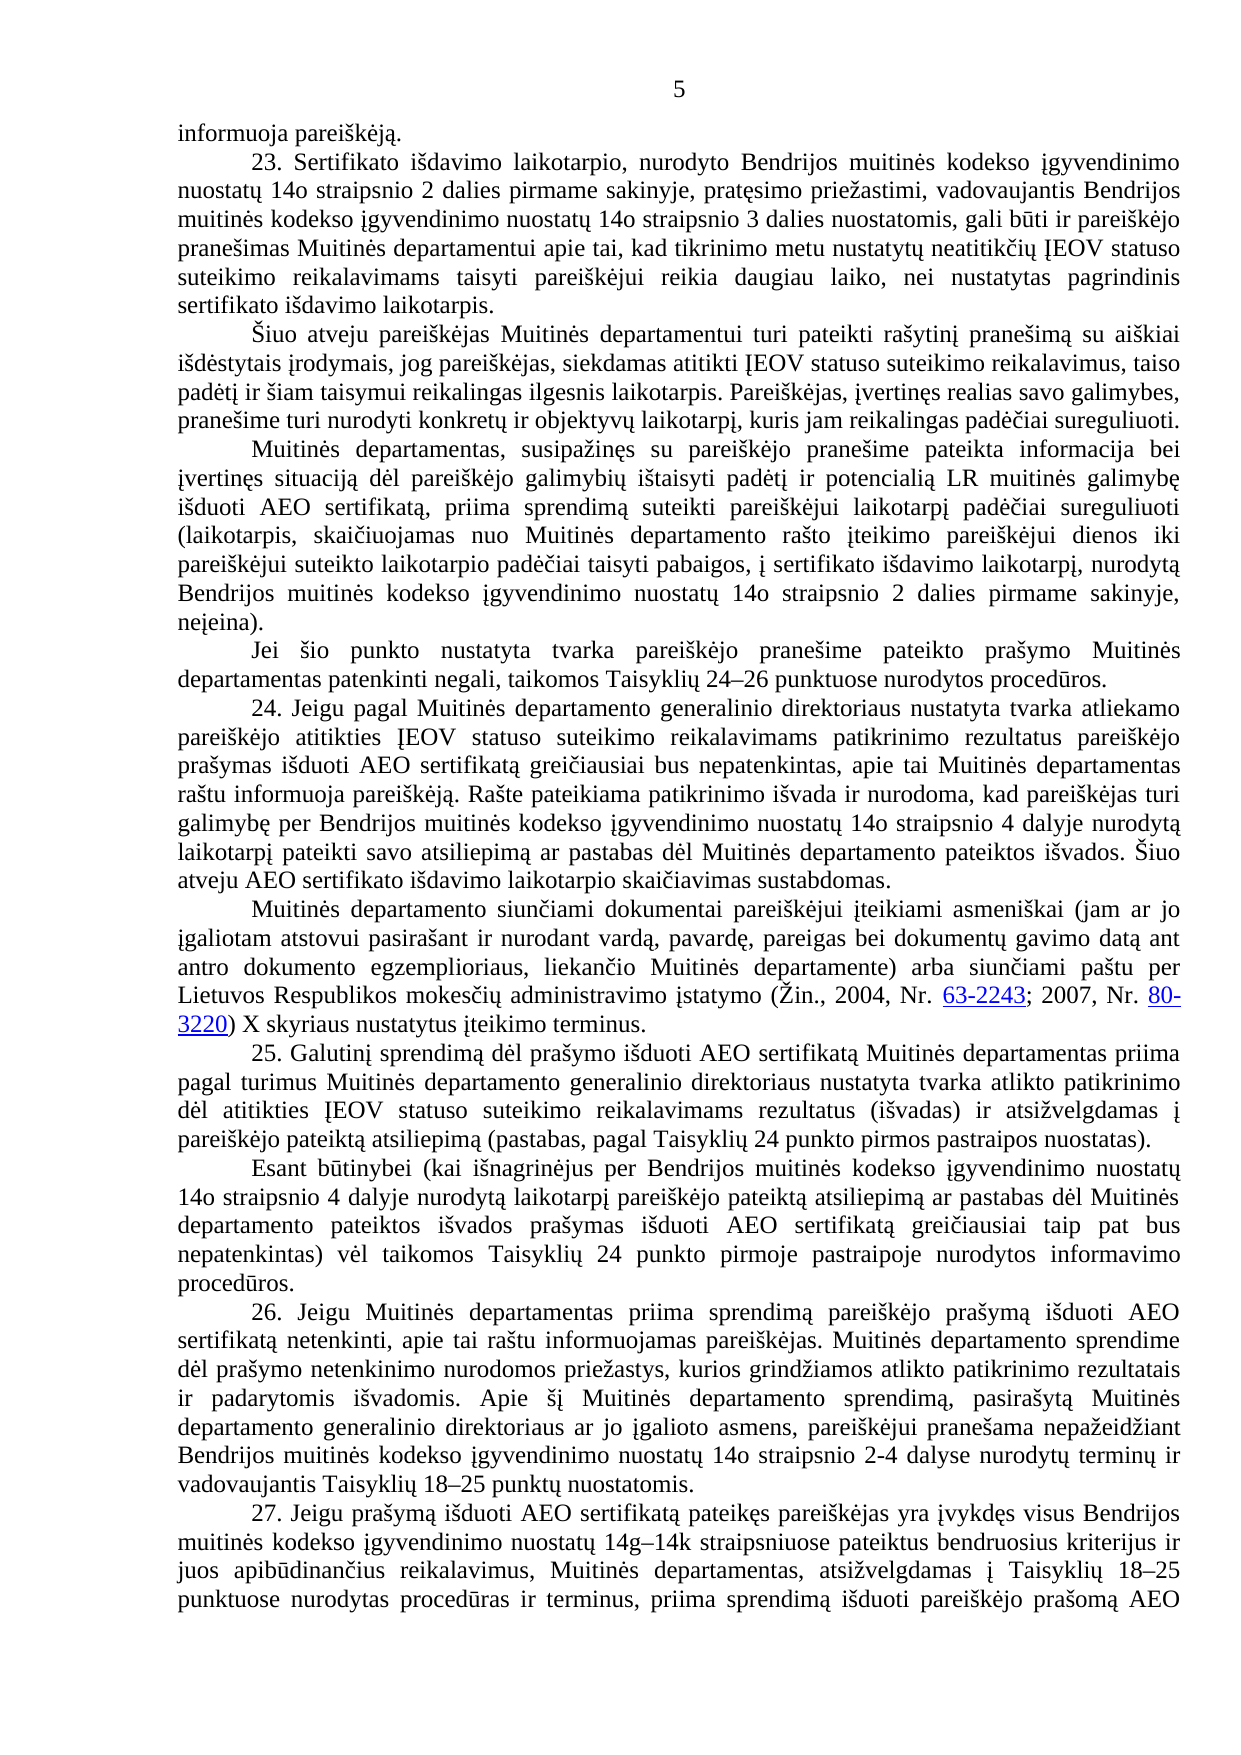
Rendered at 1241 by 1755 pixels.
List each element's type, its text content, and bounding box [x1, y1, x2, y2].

text informuoja pareiškėją. [177, 118, 1181, 147]
text 25. Galutinį sprendimą dėl prašymo išduoti AEO sertifikatą Muitinės departamentas priima pagal turimus Muitinės departamento generalinio direktoriaus nustatyta tvarka atlikto patikrinimo dėl atitikties ĮEOV statuso suteikimo reikalavimams rezultatus (išvadas) ir atsižvelgdamas į pareiškėjo pateiktą atsiliepimą (pastabas, pagal Taisyklių 24 punkto pirmos pastraipos nuostatas). [177, 1038, 1181, 1153]
text 24. Jeigu pagal Muitinės departamento generalinio direktoriaus nustatyta tvarka atliekamo pareiškėjo atitikties ĮEOV statuso suteikimo reikalavimams patikrinimo rezultatus pareiškėjo prašymas išduoti AEO sertifikatą greičiausiai bus nepatenkintas, apie tai Muitinės departamentas raštu informuoja pareiškėją. Rašte pateikiama patikrinimo išvada ir nurodoma, kad pareiškėjas turi galimybę per Bendrijos muitinės kodekso įgyvendinimo nuostatų 14o straipsnio 4 dalyje nurodytą laikotarpį pateikti savo atsiliepimą ar pastabas dėl Muitinės departamento pateiktos išvados. Šiuo atveju AEO sertifikato išdavimo laikotarpio skaičiavimas sustabdomas. [177, 693, 1181, 894]
text 27. Jeigu prašymą išduoti AEO sertifikatą pateikęs pareiškėjas yra įvykdęs visus Bendrijos muitinės kodekso įgyvendinimo nuostatų 14g–14k straipsniuose pateiktus bendruosius kriterijus ir juos apibūdinančius reikalavimus, Muitinės departamentas, atsižvelgdamas į Taisyklių 18–25 punktuose nurodytas procedūras ir terminus, priima sprendimą išduoti pareiškėjo prašomą AEO [177, 1498, 1181, 1613]
text Šiuo atveju pareiškėjas Muitinės departamentui turi pateikti rašytinį pranešimą su aiškiai išdėstytais įrodymais, jog pareiškėjas, siekdamas atitikti ĮEOV statuso suteikimo reikalavimus, taiso padėtį ir šiam taisymui reikalingas ilgesnis laikotarpis. Pareiškėjas, įvertinęs realias savo galimybes, pranešime turi nurodyti konkretų ir objektyvų laikotarpį, kuris jam reikalingas padėčiai sureguliuoti. [177, 319, 1181, 434]
text Esant būtinybei (kai išnagrinėjus per Bendrijos muitinės kodekso įgyvendinimo nuostatų 14o straipsnio 4 dalyje nurodytą laikotarpį pareiškėjo pateiktą atsiliepimą ar pastabas dėl Muitinės departamento pateiktos išvados prašymas išduoti AEO sertifikatą greičiausiai taip pat bus nepatenkintas) vėl taikomos Taisyklių 24 punkto pirmoje pastraipoje nurodytos informavimo procedūros. [177, 1153, 1181, 1297]
text Jei šio punkto nustatyta tvarka pareiškėjo pranešime pateikto prašymo Muitinės departamentas patenkinti negali, taikomos Taisyklių 24–26 punktuose nurodytos procedūros. [177, 636, 1181, 693]
text Muitinės departamento siunčiami dokumentai pareiškėjui įteikiami asmeniškai (jam ar jo įgaliotam atstovui pasirašant ir nurodant vardą, pavardę, pareigas bei dokumentų gavimo datą ant antro dokumento egzemplioriaus, liekančio Muitinės departamente) arba siunčiami paštu per Lietuvos Respublikos mokesčių administravimo įstatymo (Žin., 2004, Nr. 63-2243; 2007, Nr. 80-3220) X skyriaus nustatytus įteikimo terminus. [177, 894, 1181, 1038]
text 26. Jeigu Muitinės departamentas priima sprendimą pareiškėjo prašymą išduoti AEO sertifikatą netenkinti, apie tai raštu informuojamas pareiškėjas. Muitinės departamento sprendime dėl prašymo netenkinimo nurodomos priežastys, kurios grindžiamos atlikto patikrinimo rezultatais ir padarytomis išvadomis. Apie šį Muitinės departamento sprendimą, pasirašytą Muitinės departamento generalinio direktoriaus ar jo įgalioto asmens, pareiškėjui pranešama nepažeidžiant Bendrijos muitinės kodekso įgyvendinimo nuostatų 14o straipsnio 2-4 dalyse nurodytų terminų ir vadovaujantis Taisyklių 18–25 punktų nuostatomis. [177, 1297, 1181, 1498]
text 23. Sertifikato išdavimo laikotarpio, nurodyto Bendrijos muitinės kodekso įgyvendinimo nuostatų 14o straipsnio 2 dalies pirmame sakinyje, pratęsimo priežastimi, vadovaujantis Bendrijos muitinės kodekso įgyvendinimo nuostatų 14o straipsnio 3 dalies nuostatomis, gali būti ir pareiškėjo pranešimas Muitinės departamentui apie tai, kad tikrinimo metu nustatytų neatitikčių ĮEOV statuso suteikimo reikalavimams taisyti pareiškėjui reikia daugiau laiko, nei nustatytas pagrindinis sertifikato išdavimo laikotarpis. [177, 147, 1181, 319]
text Muitinės departamentas, susipažinęs su pareiškėjo pranešime pateikta informacija bei įvertinęs situaciją dėl pareiškėjo galimybių ištaisyti padėtį ir potencialią LR muitinės galimybę išduoti AEO sertifikatą, priima sprendimą suteikti pareiškėjui laikotarpį padėčiai sureguliuoti (laikotarpis, skaičiuojamas nuo Muitinės departamento rašto įteikimo pareiškėjui dienos iki pareiškėjui suteikto laikotarpio padėčiai taisyti pabaigos, į sertifikato išdavimo laikotarpį, nurodytą Bendrijos muitinės kodekso įgyvendinimo nuostatų 14o straipsnio 2 dalies pirmame sakinyje, neįeina). [177, 434, 1181, 636]
